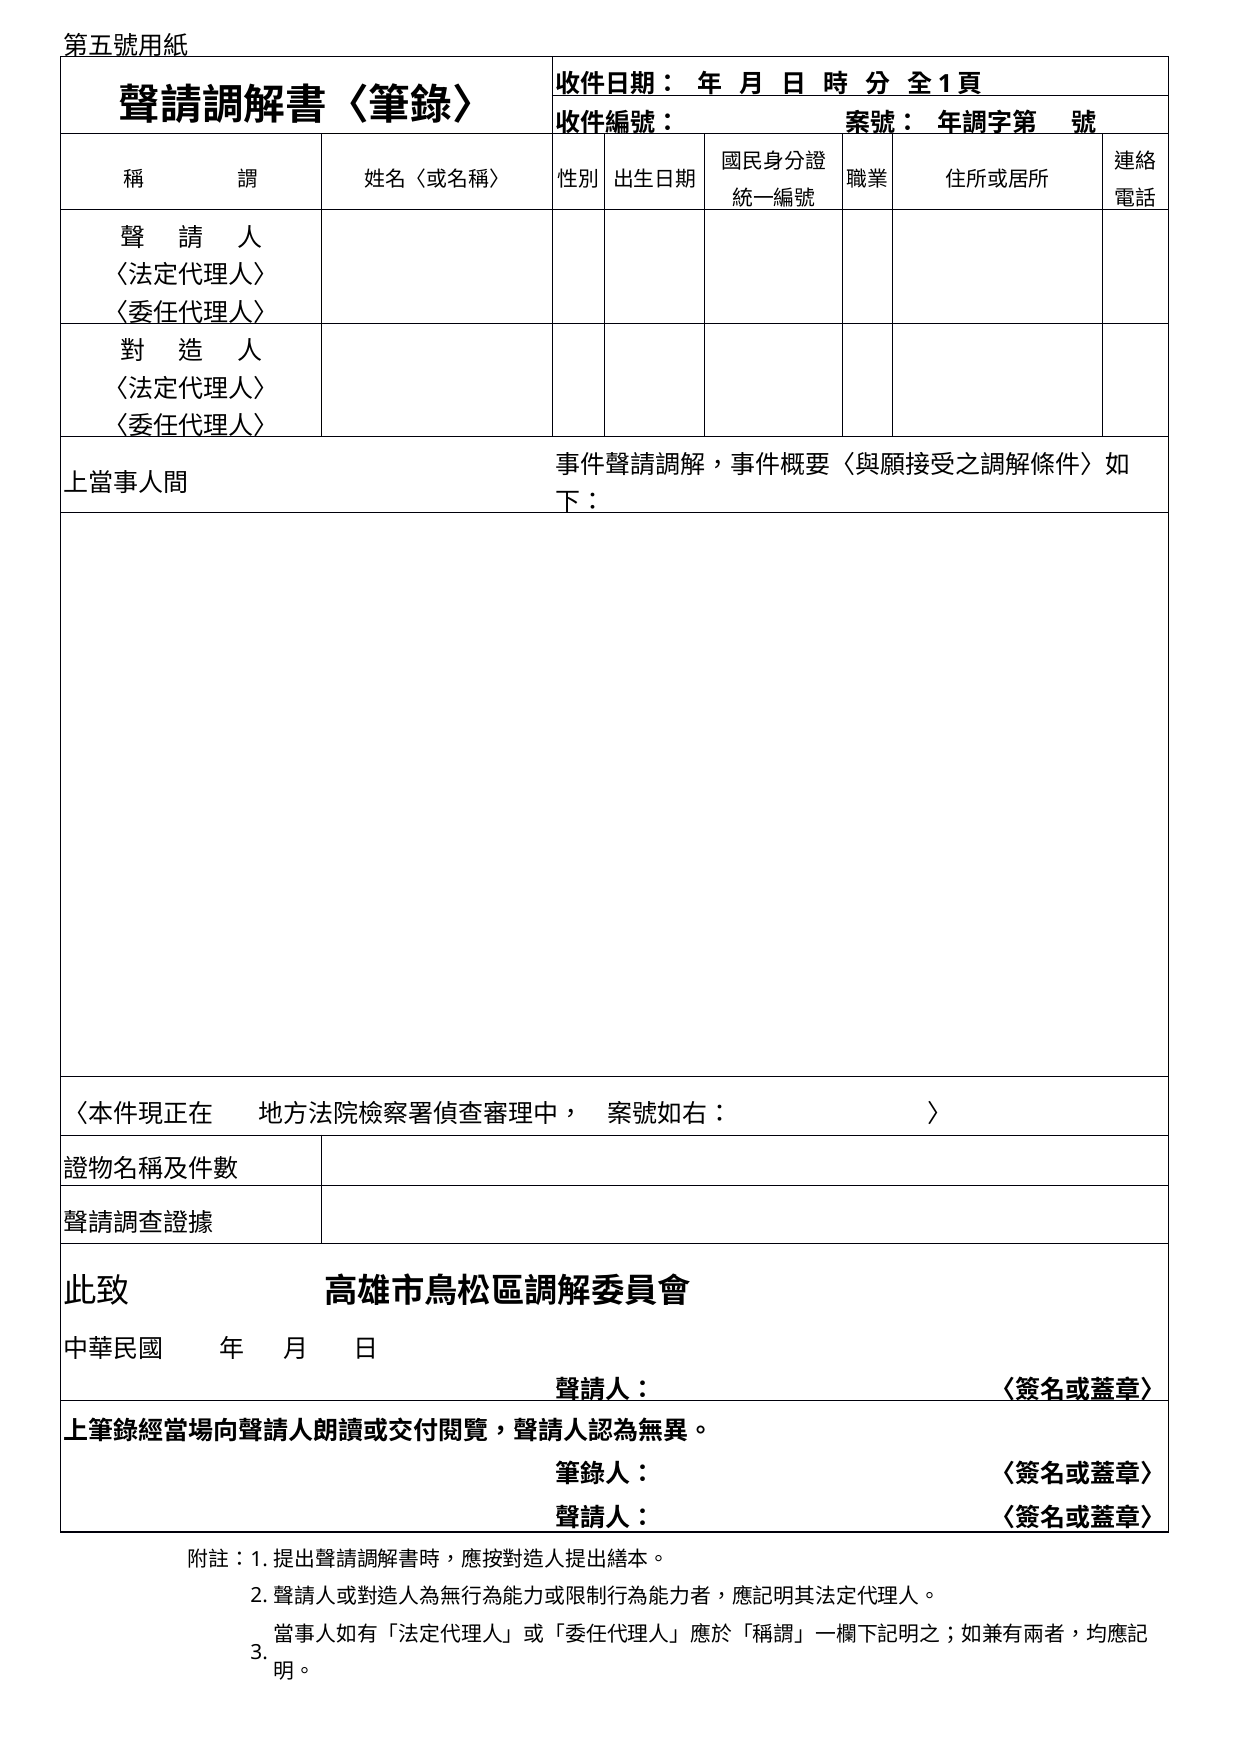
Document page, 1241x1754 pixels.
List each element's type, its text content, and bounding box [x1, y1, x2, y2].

table_cell [61, 776, 1168, 813]
table_header [604, 19, 705, 56]
table_cell 中華民國 年 月 日 [61, 1319, 552, 1363]
table_cell [61, 588, 1168, 626]
table_cell [893, 1319, 1102, 1363]
table_cell [705, 1488, 842, 1531]
table_cell [1103, 399, 1168, 436]
table_cell 案號如右： 〉 [604, 1077, 1168, 1134]
table_cell [1107, 57, 1168, 94]
table_cell 此致 [61, 1244, 271, 1319]
table_cell [553, 248, 604, 285]
table_cell [1103, 324, 1168, 361]
table_cell [61, 1488, 271, 1531]
table_cell 聲請調解書〈筆錄〉 [61, 57, 552, 133]
table_cell 聲請人： [552, 1488, 705, 1531]
table_cell [553, 324, 604, 361]
table_cell [271, 1444, 321, 1488]
table_header 第五號用紙 [60, 19, 271, 56]
table_cell [843, 285, 892, 323]
table_cell [843, 210, 892, 248]
table_cell 〈委任代理人〉 [61, 285, 321, 323]
table_cell [843, 1444, 892, 1488]
table_cell [322, 285, 552, 323]
table_cell [843, 1319, 892, 1363]
table_cell 聲 請 人 [61, 210, 321, 248]
table_cell [61, 1363, 271, 1400]
table_cell [553, 285, 604, 323]
table_cell [843, 361, 892, 399]
table_cell [605, 324, 704, 361]
table_cell [605, 399, 704, 436]
table_cell [604, 1319, 705, 1363]
table_cell [61, 813, 1168, 851]
table_cell 對 造 人 [61, 324, 321, 361]
table_cell 〈委任代理人〉 [61, 399, 321, 436]
table_cell [322, 1186, 1168, 1243]
table_cell [61, 851, 1168, 888]
table_cell 聲請人或對造人為無行為能力或限制行為能力者，應記明其法定代理人。 [271, 1570, 1168, 1607]
table_cell [61, 551, 1168, 588]
table_cell [843, 399, 892, 436]
table_cell 〈法定代理人〉 [61, 361, 321, 399]
table_cell [321, 1488, 552, 1531]
table_cell 收件編號： [553, 96, 842, 133]
table_cell [705, 324, 842, 361]
table_cell 聲請人： [552, 1363, 705, 1400]
table_header [705, 19, 842, 56]
table_cell [1103, 248, 1168, 285]
table_cell [321, 437, 552, 512]
table_cell 稱 謂 [61, 134, 321, 209]
table_cell [61, 926, 1168, 963]
table_cell 〈本件現正在 地方法院檢察署偵查審理中， [61, 1077, 604, 1134]
table_cell [705, 248, 842, 285]
table_cell [322, 210, 552, 248]
table_cell [322, 399, 552, 436]
table_cell [552, 1319, 604, 1363]
table_header [321, 19, 552, 56]
table_cell 連絡電話 [1103, 134, 1168, 209]
table_cell [843, 248, 892, 285]
table_cell [553, 399, 604, 436]
table_cell [605, 248, 704, 285]
table_cell 〈簽名或蓋章〉 [893, 1444, 1168, 1488]
table_cell [843, 324, 892, 361]
table_cell [61, 738, 1168, 776]
table_cell 筆錄人： [552, 1444, 705, 1488]
table_cell [321, 1444, 552, 1488]
table_cell 2. [60, 1570, 271, 1607]
table_cell [1102, 1319, 1168, 1363]
table_cell 事件聲請調解，事件概要〈與願接受之調解條件〉如下： [552, 437, 1168, 512]
table_cell [61, 663, 1168, 701]
table_cell [893, 399, 1102, 436]
table_cell 附註：1. [60, 1533, 271, 1570]
table_cell [1103, 285, 1168, 323]
table_cell 〈法定代理人〉 [61, 248, 321, 285]
table_cell 收件日期： 年 月 日 時 分 全1頁 [553, 57, 1107, 94]
table_cell [893, 285, 1102, 323]
table_cell [705, 285, 842, 323]
table_cell [61, 513, 1168, 551]
table_cell [321, 1363, 552, 1400]
table_cell 證物名稱及件數 [61, 1136, 321, 1185]
table_cell 3. [60, 1608, 271, 1682]
table_cell [605, 361, 704, 399]
table_cell [553, 361, 604, 399]
table_cell 出生日期 [605, 134, 704, 209]
table_cell [61, 1038, 1168, 1076]
table_cell [605, 285, 704, 323]
table_cell [893, 248, 1102, 285]
table_cell 國民身分證 統一編號 [705, 134, 842, 209]
table_cell [843, 1488, 892, 1531]
table_cell [1103, 361, 1168, 399]
table_cell [271, 1244, 321, 1319]
table_cell [893, 210, 1102, 248]
table_cell 聲請調查證據 [61, 1186, 321, 1243]
table_cell [61, 626, 1168, 663]
table_cell 性別 [553, 134, 604, 209]
table_cell [1103, 210, 1168, 248]
table_cell 住所或居所 [893, 134, 1102, 209]
table_cell [893, 324, 1102, 361]
table_cell [705, 399, 842, 436]
table_cell 當事人如有「法定代理人」或「委任代理人」應於「稱謂」一欄下記明之；如兼有兩者，均應記明。 [271, 1608, 1168, 1682]
table_cell 姓名〈或名稱〉 [322, 134, 552, 209]
table_cell [322, 361, 552, 399]
table_cell [61, 963, 1168, 1001]
table_header [893, 19, 1107, 56]
table_cell [322, 248, 552, 285]
table_cell 〈簽名或蓋章〉 [893, 1363, 1168, 1400]
table_cell [322, 1136, 1168, 1185]
table_cell [605, 210, 704, 248]
table_header [552, 19, 604, 56]
table_header [843, 19, 892, 56]
table_cell 職業 [843, 134, 892, 209]
table_cell 高雄市鳥松區調解委員會 [321, 1244, 1168, 1319]
table_cell 案號： 年調字第 號 [843, 96, 1168, 133]
table_cell [843, 1363, 892, 1400]
table_cell [271, 1488, 321, 1531]
table_cell 上筆錄經當場向聲請人朗讀或交付閱覽，聲請人認為無異。 [61, 1401, 1168, 1444]
table_header [1107, 19, 1168, 56]
table_cell [705, 361, 842, 399]
table_cell [705, 1319, 842, 1363]
table_cell 提出聲請調解書時，應按對造人提出繕本。 [271, 1533, 1168, 1570]
table_cell 〈簽名或蓋章〉 [893, 1488, 1168, 1531]
table_cell 上當事人間 [61, 437, 321, 512]
table_cell [893, 361, 1102, 399]
table_cell [271, 1363, 321, 1400]
table_cell [705, 1363, 842, 1400]
table_cell [705, 210, 842, 248]
table_header [271, 19, 321, 56]
table_cell [553, 210, 604, 248]
table_cell [705, 1444, 842, 1488]
table_cell [61, 1444, 271, 1488]
table_cell [61, 1001, 1168, 1038]
table_cell [61, 701, 1168, 738]
table_cell [61, 888, 1168, 926]
table_cell [322, 324, 552, 361]
